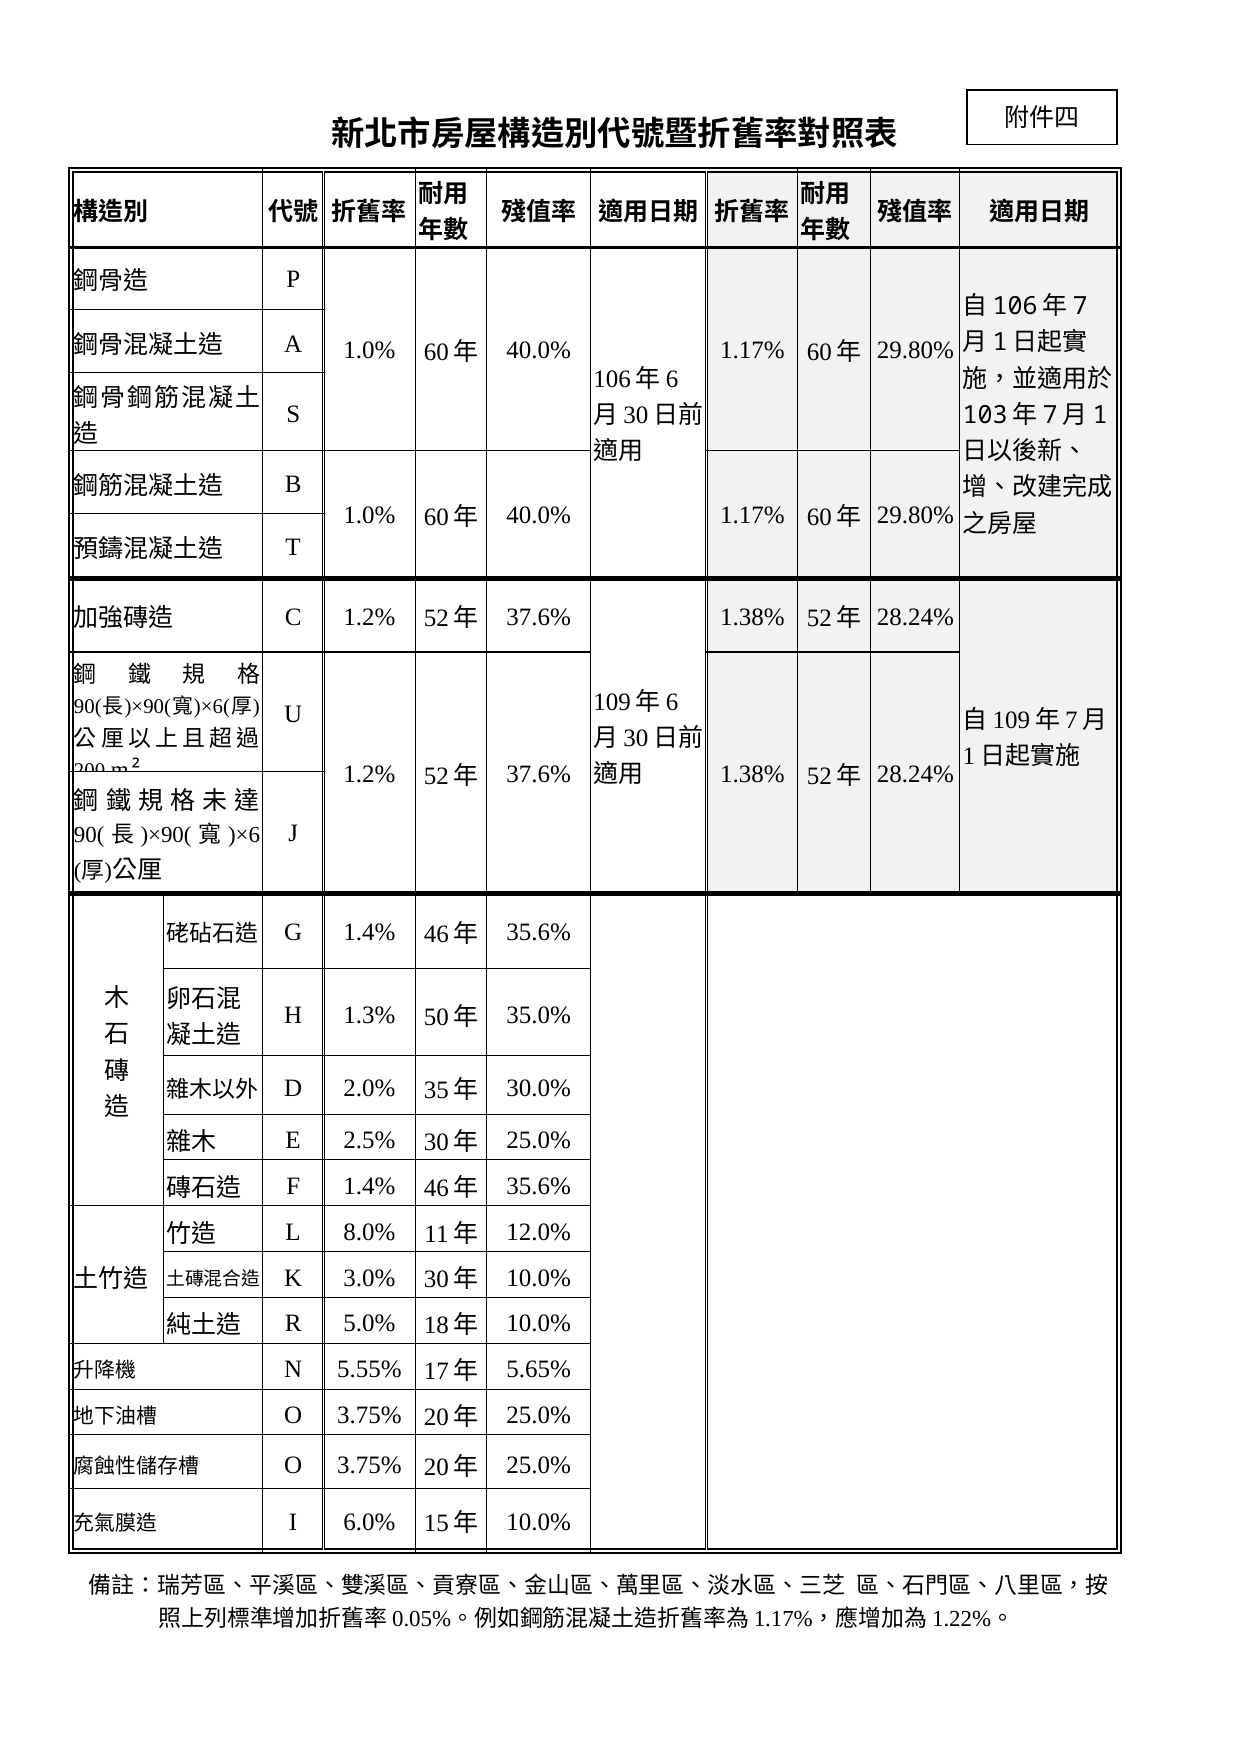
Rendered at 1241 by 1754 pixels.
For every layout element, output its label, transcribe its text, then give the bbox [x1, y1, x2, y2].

table_header 殘值率 [871, 173, 959, 246]
table_cell 3.0% [325, 1252, 415, 1297]
table_cell I [263, 1489, 322, 1548]
table_cell 5.65% [487, 1344, 590, 1388]
table_cell 10.0% [487, 1298, 590, 1343]
table_cell 106年6月30日前適用 [591, 249, 705, 576]
table_cell 1.38% [708, 581, 797, 651]
table_cell 25.0% [487, 1115, 590, 1159]
table_cell H [263, 969, 322, 1055]
table_cell 充氣膜造 [74, 1489, 262, 1548]
table_cell 5.0% [325, 1298, 415, 1343]
table_cell 20年 [416, 1390, 486, 1434]
table_cell 6.0% [325, 1489, 415, 1548]
table_cell 60年 [416, 451, 486, 576]
table_cell 預鑄混凝土造 [74, 514, 262, 576]
table_cell T [263, 514, 322, 576]
table_cell 鋼骨混凝土造 [74, 310, 262, 372]
table_header 折舊率 [708, 173, 797, 246]
table_cell 40.0% [487, 249, 590, 449]
table_cell 10.0% [487, 1252, 590, 1297]
table_cell 2.0% [325, 1056, 415, 1113]
table_cell 2.5% [325, 1115, 415, 1159]
table_header 適用日期 [591, 173, 705, 246]
table_header 代號 [263, 173, 322, 246]
table_cell 37.6% [487, 653, 590, 891]
text 新北市房屋構造別代號暨折舊率對照表 [89, 106, 1140, 154]
table_cell 30年 [416, 1115, 486, 1159]
table_cell U [263, 653, 322, 771]
table_cell [591, 896, 705, 1548]
table_cell 5.55% [325, 1344, 415, 1388]
table_cell 硓砧石造 [164, 896, 262, 968]
table_cell 1.4% [325, 1160, 415, 1205]
table_cell [708, 896, 1116, 1548]
table_cell 自109年7月1日起實施 [960, 581, 1116, 891]
table_cell O [263, 1435, 322, 1488]
table_header 殘值率 [487, 173, 590, 246]
table_header 耐用年數 [798, 173, 870, 246]
table_cell 60年 [416, 249, 486, 449]
table_cell 1.3% [325, 969, 415, 1055]
table_cell 11年 [416, 1206, 486, 1251]
table_cell 29.80% [871, 249, 959, 449]
table_cell E [263, 1115, 322, 1159]
table_cell 鋼骨造 [74, 249, 262, 309]
table_cell 1.4% [325, 896, 415, 968]
table_cell 46年 [416, 1160, 486, 1205]
table_header 耐用年數 [416, 173, 486, 246]
table_cell 20年 [416, 1435, 486, 1488]
table_cell O [263, 1390, 322, 1434]
text 新北市房屋構造別代號暨折舊率對照表 [968, 91, 1116, 144]
table_cell 雜木以外 [164, 1056, 262, 1113]
table_cell 25.0% [487, 1390, 590, 1434]
table_cell R [263, 1298, 322, 1343]
table_cell 28.24% [871, 581, 959, 651]
table_cell G [263, 896, 322, 968]
table_cell 地下油槽 [74, 1390, 262, 1434]
table_cell 29.80% [871, 451, 959, 576]
table_cell 純土造 [164, 1298, 262, 1343]
table_cell 鋼鐵規格90(長)×90(寬)×6(厚)公厘以上且超過200 m² [74, 653, 262, 771]
table_cell 土竹造 [74, 1206, 163, 1343]
table_cell 1.2% [325, 581, 415, 651]
table_cell 12.0% [487, 1206, 590, 1251]
table_cell 35.0% [487, 969, 590, 1055]
table_cell 3.75% [325, 1390, 415, 1434]
table_cell 17年 [416, 1344, 486, 1388]
table_cell 40.0% [487, 451, 590, 576]
table_cell 1.38% [708, 653, 797, 891]
table_cell 加強磚造 [74, 581, 262, 651]
table_header 構造別 [74, 173, 262, 246]
table_cell 35.6% [487, 1160, 590, 1205]
table_cell 30.0% [487, 1056, 590, 1113]
table_cell D [263, 1056, 322, 1113]
table_header 適用日期 [960, 173, 1116, 246]
table_cell 35.6% [487, 896, 590, 968]
table_cell P [263, 249, 322, 309]
table_cell 1.17% [708, 451, 797, 576]
table_header 折舊率 [325, 173, 415, 246]
table_cell 1.0% [325, 249, 415, 449]
table_cell 1.0% [325, 451, 415, 576]
table_cell B [263, 451, 322, 513]
table_cell 腐蝕性儲存槽 [74, 1435, 262, 1488]
table_cell 35年 [416, 1056, 486, 1113]
table_cell 30年 [416, 1252, 486, 1297]
table_cell 自106年7月1日起實施，並適用於103年7月1日以後新、增、改建完成之房屋 [960, 249, 1116, 576]
table_cell L [263, 1206, 322, 1251]
table_cell 1.17% [708, 249, 797, 449]
table_cell 木 石 磚 造 [74, 896, 163, 1205]
table_cell 52年 [416, 581, 486, 651]
table_cell 竹造 [164, 1206, 262, 1251]
table_cell 10.0% [487, 1489, 590, 1548]
table_cell 鋼骨鋼筋混凝土造 [74, 373, 262, 449]
table_cell 8.0% [325, 1206, 415, 1251]
table_cell 土磚混合造 [164, 1252, 262, 1297]
table_cell J [263, 772, 322, 891]
table_cell N [263, 1344, 322, 1388]
text 附件四 [983, 98, 1101, 134]
table_cell 109年6月30日前適用 [591, 581, 705, 891]
table_cell 52年 [798, 653, 870, 891]
text 備註：瑞芳區、平溪區、雙溪區、貢寮區、金山區、萬里區、淡水區、三芝 區、石門區、八里區，按照上列標準增加折舊率0.05%。例如鋼筋混凝土造折舊率為1.17%，應增加為1.22%。 [89, 1567, 1109, 1633]
table_cell 雜木 [164, 1115, 262, 1159]
table_cell F [263, 1160, 322, 1205]
table_cell 磚石造 [164, 1160, 262, 1205]
table_cell 鋼鐵規格未達90(長)×90(寬)×6(厚)公厘 [74, 772, 262, 891]
table_cell S [263, 373, 322, 449]
table_cell 46年 [416, 896, 486, 968]
table_cell 28.24% [871, 653, 959, 891]
table_cell 升降機 [74, 1344, 262, 1388]
table_cell 15年 [416, 1489, 486, 1548]
table_cell 25.0% [487, 1435, 590, 1488]
table_cell 3.75% [325, 1435, 415, 1488]
table_cell 60年 [798, 249, 870, 449]
table_cell 鋼筋混凝土造 [74, 451, 262, 513]
table_cell K [263, 1252, 322, 1297]
table_cell 18年 [416, 1298, 486, 1343]
table_cell 37.6% [487, 581, 590, 651]
table_cell A [263, 310, 322, 372]
table_cell C [263, 581, 322, 651]
table_cell 52年 [416, 653, 486, 891]
table_cell 卵石混凝土造 [164, 969, 262, 1055]
table_cell 52年 [798, 581, 870, 651]
table_cell 60年 [798, 451, 870, 576]
table_cell 50年 [416, 969, 486, 1055]
table_cell 1.2% [325, 653, 415, 891]
